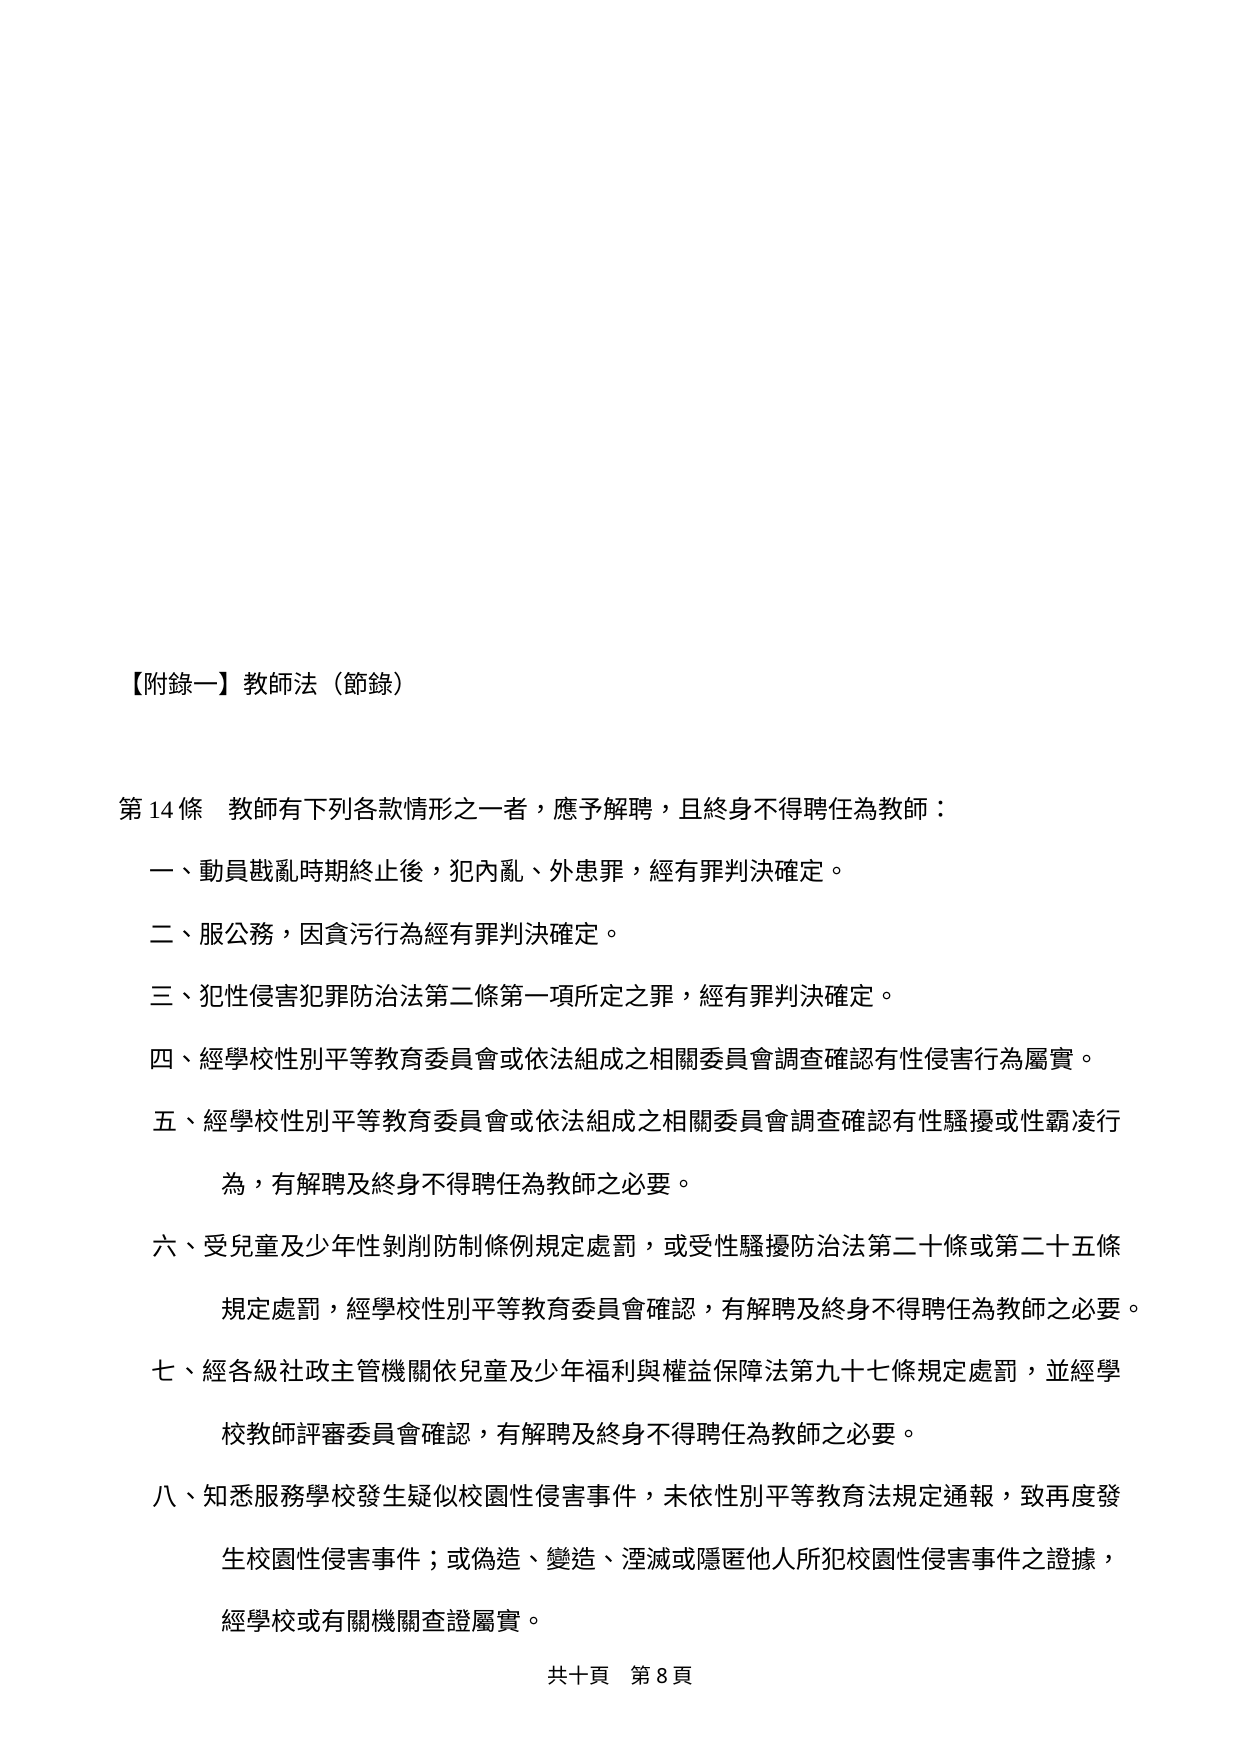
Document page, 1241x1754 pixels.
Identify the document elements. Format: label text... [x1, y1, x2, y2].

text 五、經學校性別平等教育委員會或依法組成之相關委員會調查確認有性騷擾或性霸凌行為，有解聘及終身不得聘任為教師之必要。 [118, 1078, 1122, 1203]
text 二、服公務，因貪污行為經有罪判決確定。 [118, 891, 1122, 953]
text 一、動員戡亂時期終止後，犯內亂、外患罪，經有罪判決確定。 [118, 828, 1122, 891]
text 四、經學校性別平等教育委員會或依法組成之相關委員會調查確認有性侵害行為屬實。 [118, 1016, 1122, 1078]
text 六、受兒童及少年性剝削防制條例規定處罰，或受性騷擾防治法第二十條或第二十五條規定處罰，經學校性別平等教育委員會確認，有解聘及終身不得聘任為教師之必要。 [118, 1203, 1122, 1328]
text 第14條 教師有下列各款情形之一者，應予解聘，且終身不得聘任為教師： [118, 766, 1122, 828]
text 【附錄一】教師法（節錄） [118, 641, 1122, 703]
text 八、知悉服務學校發生疑似校園性侵害事件，未依性別平等教育法規定通報，致再度發生校園性侵害事件；或偽造、變造、湮滅或隱匿他人所犯校園性侵害事件之證據，經學校或有關機關查證屬實。 [118, 1453, 1122, 1641]
text 七、經各級社政主管機關依兒童及少年福利與權益保障法第九十七條規定處罰，並經學校教師評審委員會確認，有解聘及終身不得聘任為教師之必要。 [117, 1328, 1122, 1453]
text 三、犯性侵害犯罪防治法第二條第一項所定之罪，經有罪判決確定。 [118, 953, 1122, 1016]
